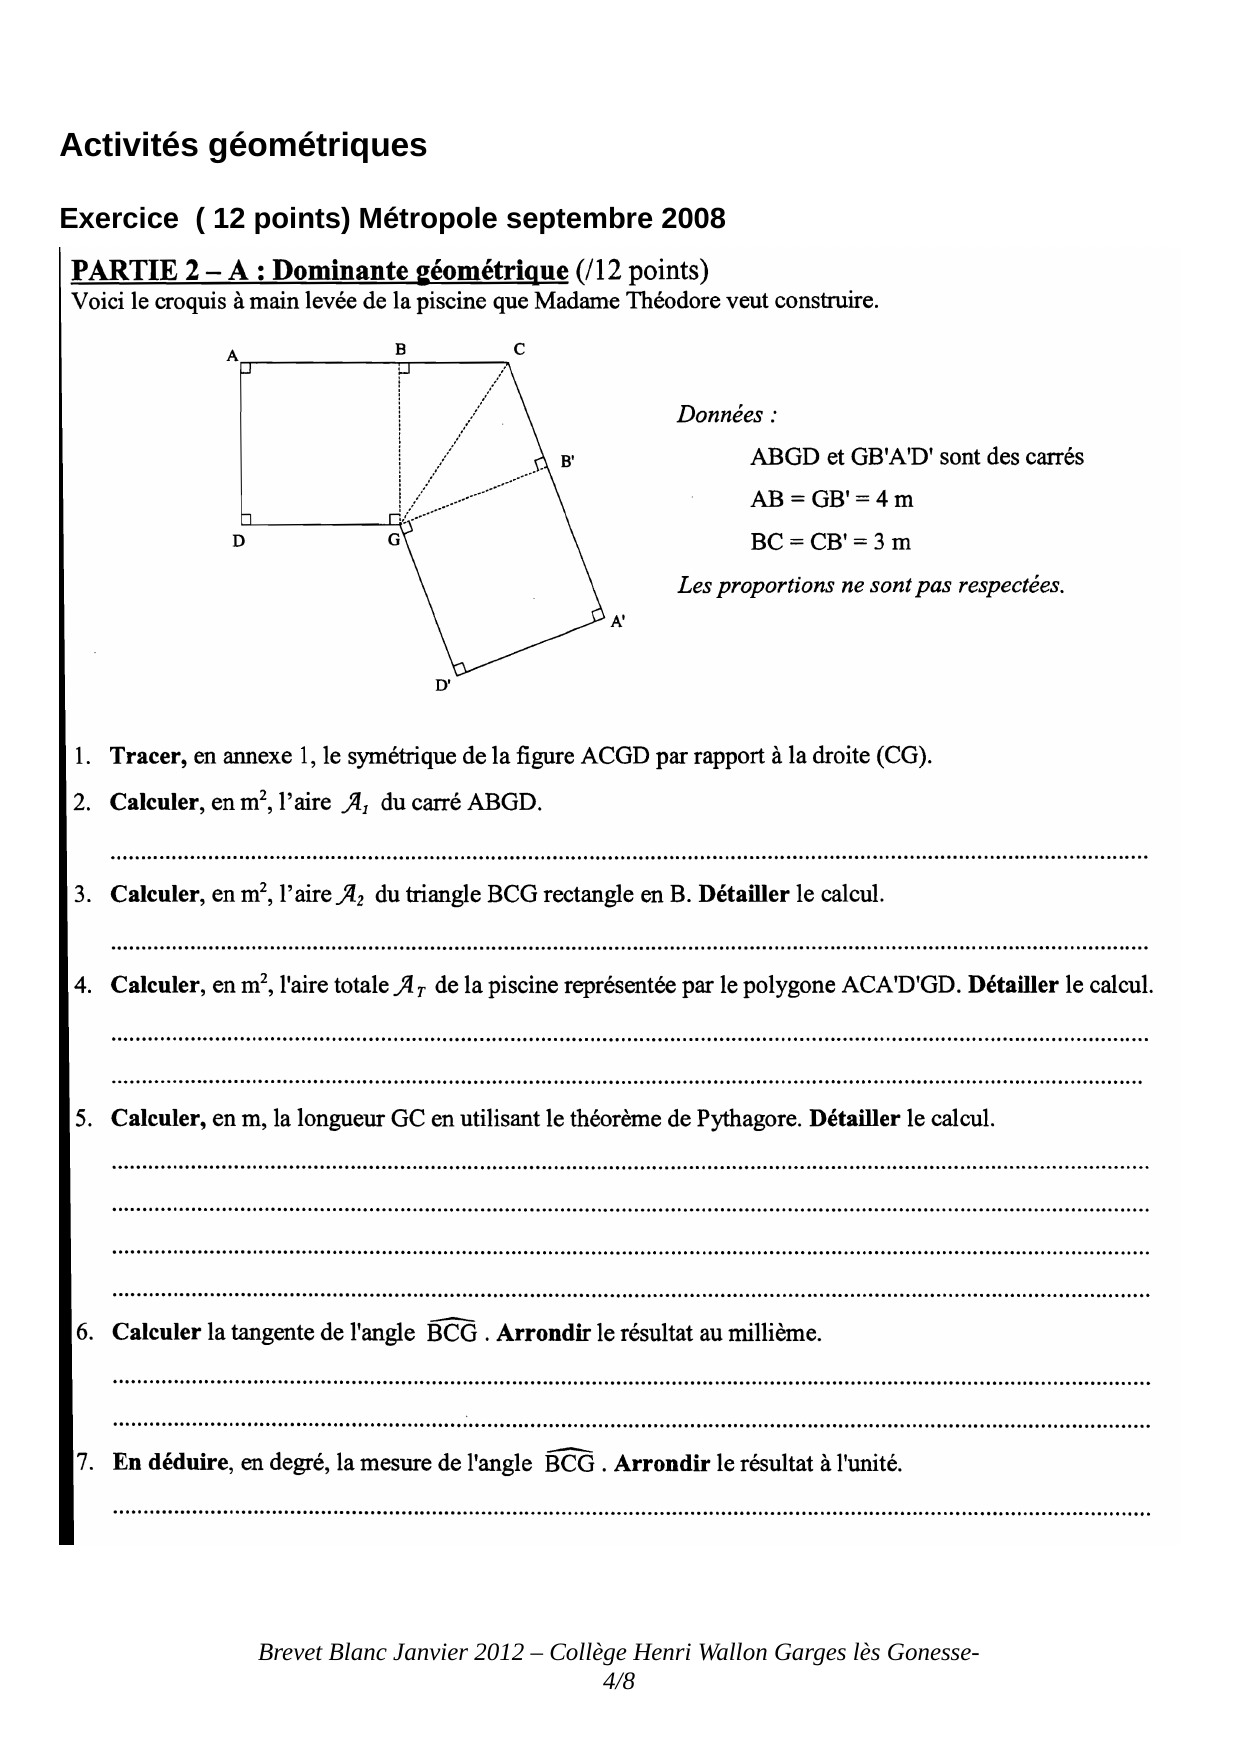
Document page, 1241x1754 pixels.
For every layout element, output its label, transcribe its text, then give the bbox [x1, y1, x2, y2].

subtitle Activités géométriques [59, 125, 1181, 164]
subtitle Exercice ( 12 points) Métropole septembre 2008 [59, 201, 1181, 235]
picture [59, 247, 1182, 1545]
